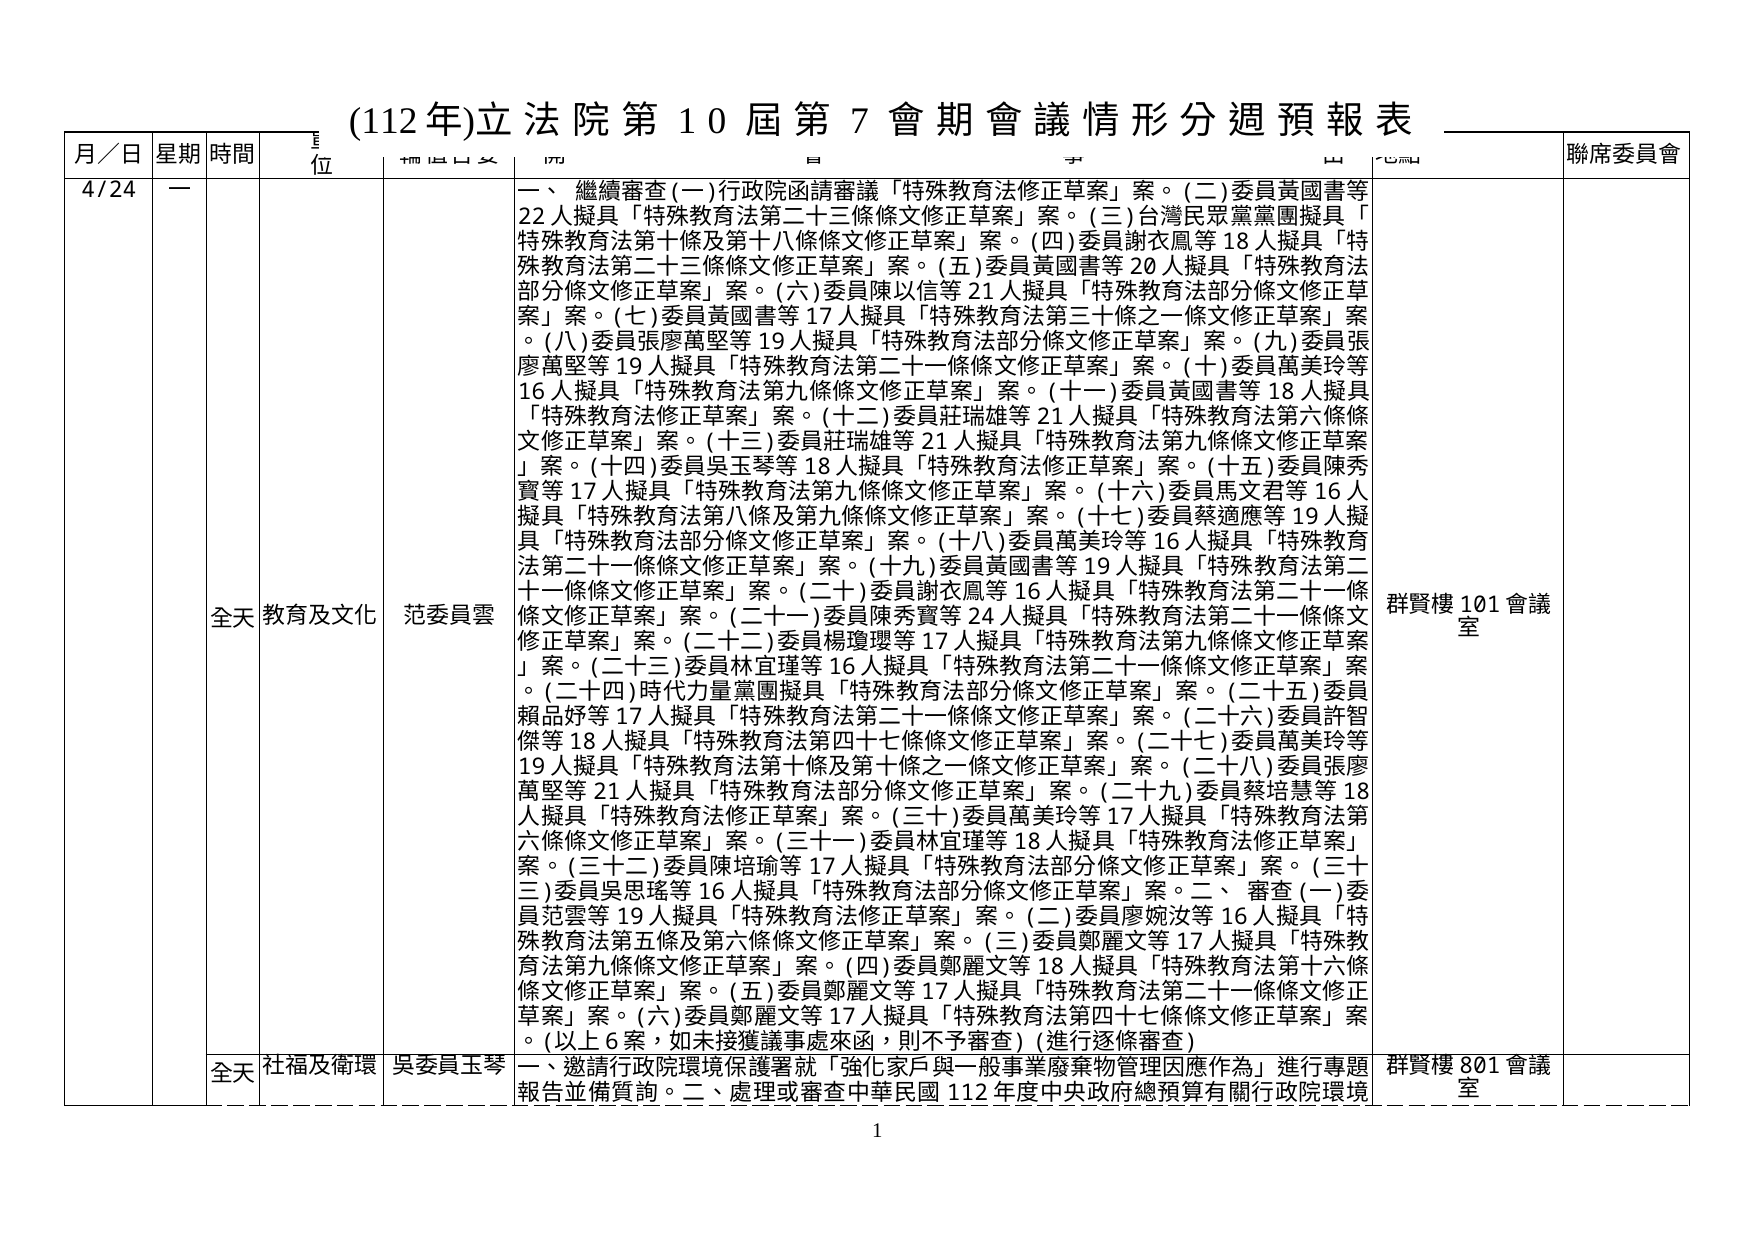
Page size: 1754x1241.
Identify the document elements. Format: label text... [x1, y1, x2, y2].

table_cell 全天 [207, 179, 259, 1054]
table_header 單 位 [260, 133, 383, 178]
table_header 聯席委員會 [1564, 133, 1689, 178]
table_cell 全天 [207, 1055, 259, 1105]
table_header 星期 [153, 133, 206, 178]
table_cell [1564, 179, 1689, 1054]
table_cell 4/24 [65, 179, 152, 1105]
table_cell 一、 繼續審查(一)行政院函請審議「特殊教育法修正草案」案。(二)委員黃國書等22人擬具「特殊教育法第二十三條條文修正草案」案。(三)台灣民眾黨黨團擬具「特殊教育法第十條及第十八條條文修正草案」案。(四)委員謝衣鳯等18人擬具「特殊教育法第二十三條條文修正草案」案。(五)委員黃國書等20人擬具「特殊教育法部分條文修正草案」案。(六)委員陳以信等21人擬具「特殊教育法部分條文修正草案」案。(七)委員黃國書等17人擬具「特殊教育法第三十條之一條文修正草案」案。(八)委員張廖萬堅等19人擬具「特殊教育法部分條文修正草案」案。(九)委員張廖萬堅等19人擬具「特殊教育法第二十一條條文修正草案」案。(十)委員萬美玲等16人擬具「特殊教育法第九條條文修正草案」案。(十一)委員黃國書等18人擬具「特殊教育法修正草案」案。(十二)委員莊瑞雄等21人擬具「特殊教育法第六條條文修正草案」案。(十三)委員莊瑞雄等21人擬具「特殊教育法第九條條文修正草案」案。(十四)委員吳玉琴等18人擬具「特殊教育法修正草案」案。(十五)委員陳秀寳等17人擬具「特殊教育法第九條條文修正草案」案。(十六)委員馬文君等16人擬具「特殊教育法第八條及第九條條文修正草案」案。(十七)委員蔡適應等19人擬具「特殊教育法部分條文修正草案」案。(十八)委員萬美玲等16人擬具「特殊教育法第二十一條條文修正草案」案。(十九)委員黃國書等19人擬具「特殊教育法第二十一條條文修正草案」案。(二十)委員謝衣鳯等16人擬具「特殊教育法第二十一條條文修正草案」案。(二十一)委員陳秀寳等24人擬具「特殊教育法第二十一條條文修正草案」案。(二十二)委員楊瓊瓔等17人擬具「特殊教育法第九條條文修正草案」案。(二十三)委員林宜瑾等16人擬具「特殊教育法第二十一條條文修正草案」案。(二十四)時代力量黨團擬具「特殊教育法部分條文修正草案」案。(二十五)委員賴品妤等17人擬具「特殊教育法第二十一條條文修正草案」案。(二十六)委員許智傑等18人擬具「特殊教育法第四十七條條文修正草案」案。(二十七)委員萬美玲等19人擬具「特殊教育法第十條及第十條之一條文修正草案」案。(二十八)委員張廖萬堅等21人擬具「特殊教育法部分條文修正草案」案。(二十九)委員蔡培慧等18人擬具「特殊教育法修正草案」案。(三十)委員萬美玲等17人擬具「特殊教育法第六條條文修正草案」案。(三十一)委員林宜瑾等18人擬具「特殊教育法修正草案」案。(三十二)委員陳培瑜等17人擬具「特殊教育法部分條文修正草案」案。(三十三)委員吳思瑤等16人擬具「特殊教育法部分條文修正草案」案。二、 審查(一)委員范雲等19人擬具「特殊教育法修正草案」案。(二)委員廖婉汝等16人擬具「特殊教育法第五條及第六條條文修正草案」案。(三)委員鄭麗文等17人擬具「特殊教育法第九條條文修正草案」案。(四)委員鄭麗文等18人擬具「特殊教育法第十六條條文修正草案」案。(五)委員鄭麗文等17人擬具「特殊教育法第二十一條條文修正草案」案。(六)委員鄭麗文等17人擬具「特殊教育法第四十七條條文修正草案」案。(以上6案，如未接獲議事處來函，則不予審查) (進行逐條審查) [515, 179, 1372, 1054]
table_header 月／日 [65, 133, 152, 178]
table_header 時間 [207, 133, 259, 178]
table_cell 社福及衛環 [260, 1055, 383, 1105]
table_cell 一 [153, 179, 206, 1105]
table_header [384, 157, 514, 178]
table_header 地點 [1373, 133, 1563, 178]
table_cell 教育及文化 [260, 179, 383, 1054]
table_cell 群賢樓101會議室 [1373, 179, 1563, 1054]
table_cell 一、邀請行政院環境保護署就「強化家戶與一般事業廢棄物管理因應作為」進行專題報告並備質詢。二、處理或審查中華民國112年度中央政府總預算有關行政院環境 [515, 1055, 1372, 1105]
table_cell 范委員雲 [384, 179, 514, 1054]
text (112年)立法院第10屆第7會期會議情形分週預報表 [334, 90, 1429, 144]
table_header [515, 157, 1372, 178]
table_cell 群賢樓801會議室 [1373, 1055, 1563, 1105]
table_cell [1564, 1055, 1689, 1105]
table_cell 吳委員玉琴 [384, 1055, 514, 1105]
